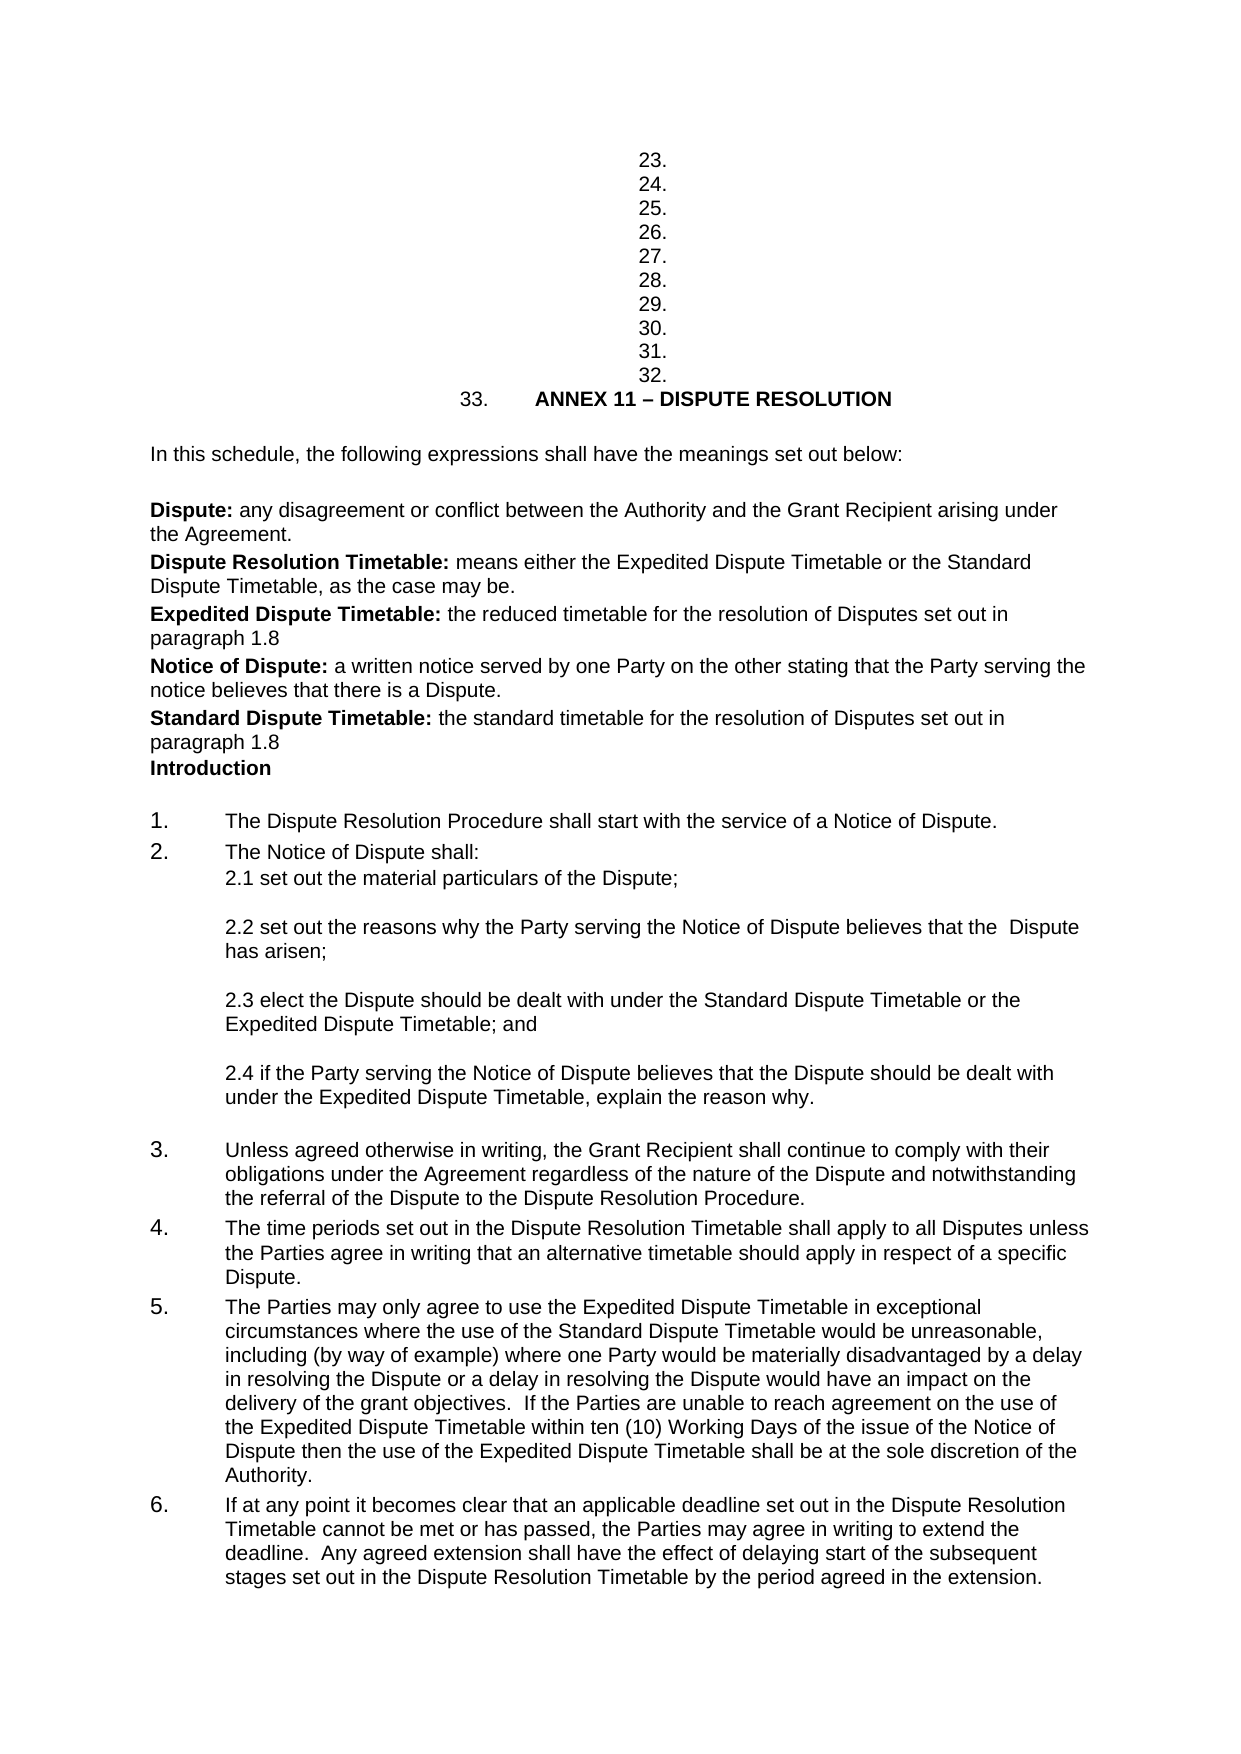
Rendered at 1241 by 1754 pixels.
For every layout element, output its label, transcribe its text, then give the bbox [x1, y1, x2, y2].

text 2.4 if the Party serving the Notice of Dispute believes that the Dispute should be dealt with under the Expedited Dispute Timetable, explain the reason why. [225, 1061, 1090, 1109]
list Expedited Dispute Timetable: the reduced timetable for the resolution of Disputes set out in paragraph 1.8 [150, 602, 1090, 650]
list The Dispute Resolution Procedure shall start with the service of a Notice of Dispute. [150, 807, 1090, 833]
list Dispute: any disagreement or conflict between the Authority and the Grant Recipient arising under the Agreement. [150, 498, 1090, 546]
subtitle ANNEX 11 – DISPUTE RESOLUTION [261, 387, 1090, 411]
text Introduction [150, 756, 1090, 780]
text 2.2 set out the reasons why the Party serving the Notice of Dispute believes that the Dispute has arisen; [225, 915, 1090, 963]
text 2.3 elect the Dispute should be dealt with under the Standard Dispute Timetable or the Expedited Dispute Timetable; and [225, 988, 1090, 1036]
list Unless agreed otherwise in writing, the Grant Recipient shall continue to comply with their obligations under the Agreement regardless of the nature of the Dispute and notwithstanding the referral of the Dispute to the Dispute Resolution Procedure. [150, 1136, 1090, 1210]
list The Parties may only agree to use the Expedited Dispute Timetable in exceptional circumstances where the use of the Standard Dispute Timetable would be unreasonable, including (by way of example) where one Party would be materially disadvantaged by a delay in resolving the Dispute or a delay in resolving the Dispute would have an impact on the delivery of the grant objectives. If the Parties are unable to reach agreement on the use of the Expedited Dispute Timetable within ten (10) Working Days of the issue of the Notice of Dispute then the use of the Expedited Dispute Timetable shall be at the sole discretion of the Authority. [150, 1293, 1090, 1487]
list The Notice of Dispute shall: [150, 838, 1090, 864]
text 2.1 set out the material particulars of the Dispute; [225, 866, 1090, 890]
text In this schedule, the following expressions shall have the meanings set out below: [150, 441, 1090, 465]
list Dispute Resolution Timetable: means either the Expedited Dispute Timetable or the Standard Dispute Timetable, as the case may be. [150, 550, 1090, 598]
list Notice of Dispute: a written notice served by one Party on the other stating that the Party serving the notice believes that there is a Dispute. [150, 654, 1090, 702]
list The time periods set out in the Dispute Resolution Timetable shall apply to all Disputes unless the Parties agree in writing that an alternative timetable should apply in respect of a specific Dispute. [150, 1214, 1090, 1288]
list If at any point it becomes clear that an applicable deadline set out in the Dispute Resolution Timetable cannot be met or has passed, the Parties may agree in writing to extend the deadline. Any agreed extension shall have the effect of delaying start of the subsequent stages set out in the Dispute Resolution Timetable by the period agreed in the extension. [150, 1491, 1090, 1589]
list Standard Dispute Timetable: the standard timetable for the resolution of Disputes set out in paragraph 1.8 [150, 706, 1090, 754]
